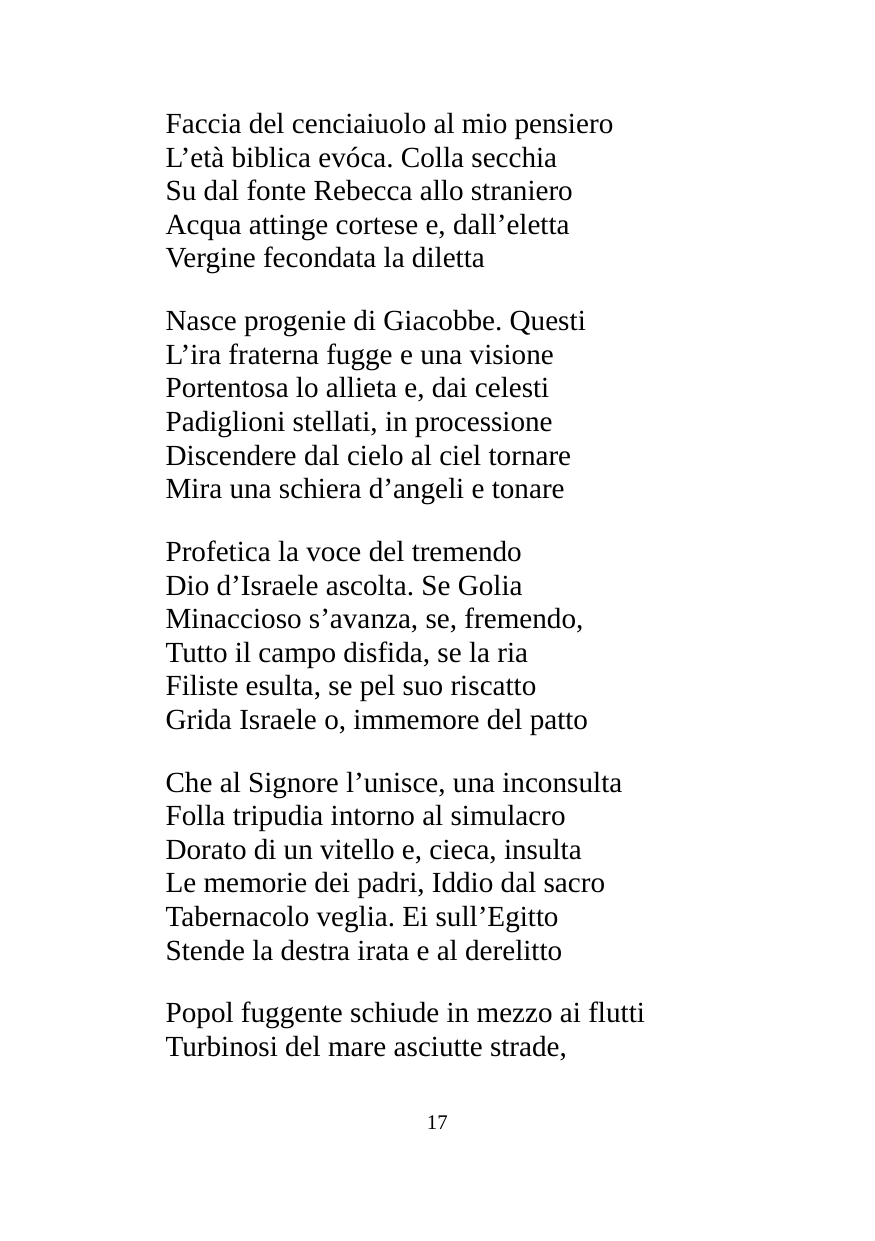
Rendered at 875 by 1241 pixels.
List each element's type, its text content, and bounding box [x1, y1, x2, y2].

text Profetica la voce del tremendo Dio d’Israele ascolta. Se Golia Minaccioso s’avanza, se, fremendo, Tutto il campo disfida, se la ria Filiste esulta, se pel suo riscatto Grida Israele o, immemore del patto [165, 534, 768, 735]
text Faccia del cenciaiuolo al mio pensiero L’età biblica evóca. Colla secchia Su dal fonte Rebecca allo straniero Acqua attinge cortese e, dall’eletta Vergine fecondata la diletta [165, 106, 768, 274]
text Che al Signore l’unisce, una inconsulta Folla tripudia intorno al simulacro Dorato di un vitello e, cieca, insulta Le memorie dei padri, Iddio dal sacro Tabernacolo veglia. Ei sull’Egitto Stende la destra irata e al derelitto [165, 765, 768, 966]
text Popol fuggente schiude in mezzo ai flutti Turbinosi del mare asciutte strade, [165, 996, 768, 1063]
text Nasce progenie di Giacobbe. Questi L’ira fraterna fugge e una visione Portentosa lo allieta e, dai celesti Padiglioni stellati, in processione Discendere dal cielo al ciel tornare Mira una schiera d’angeli e tonare [165, 303, 768, 505]
